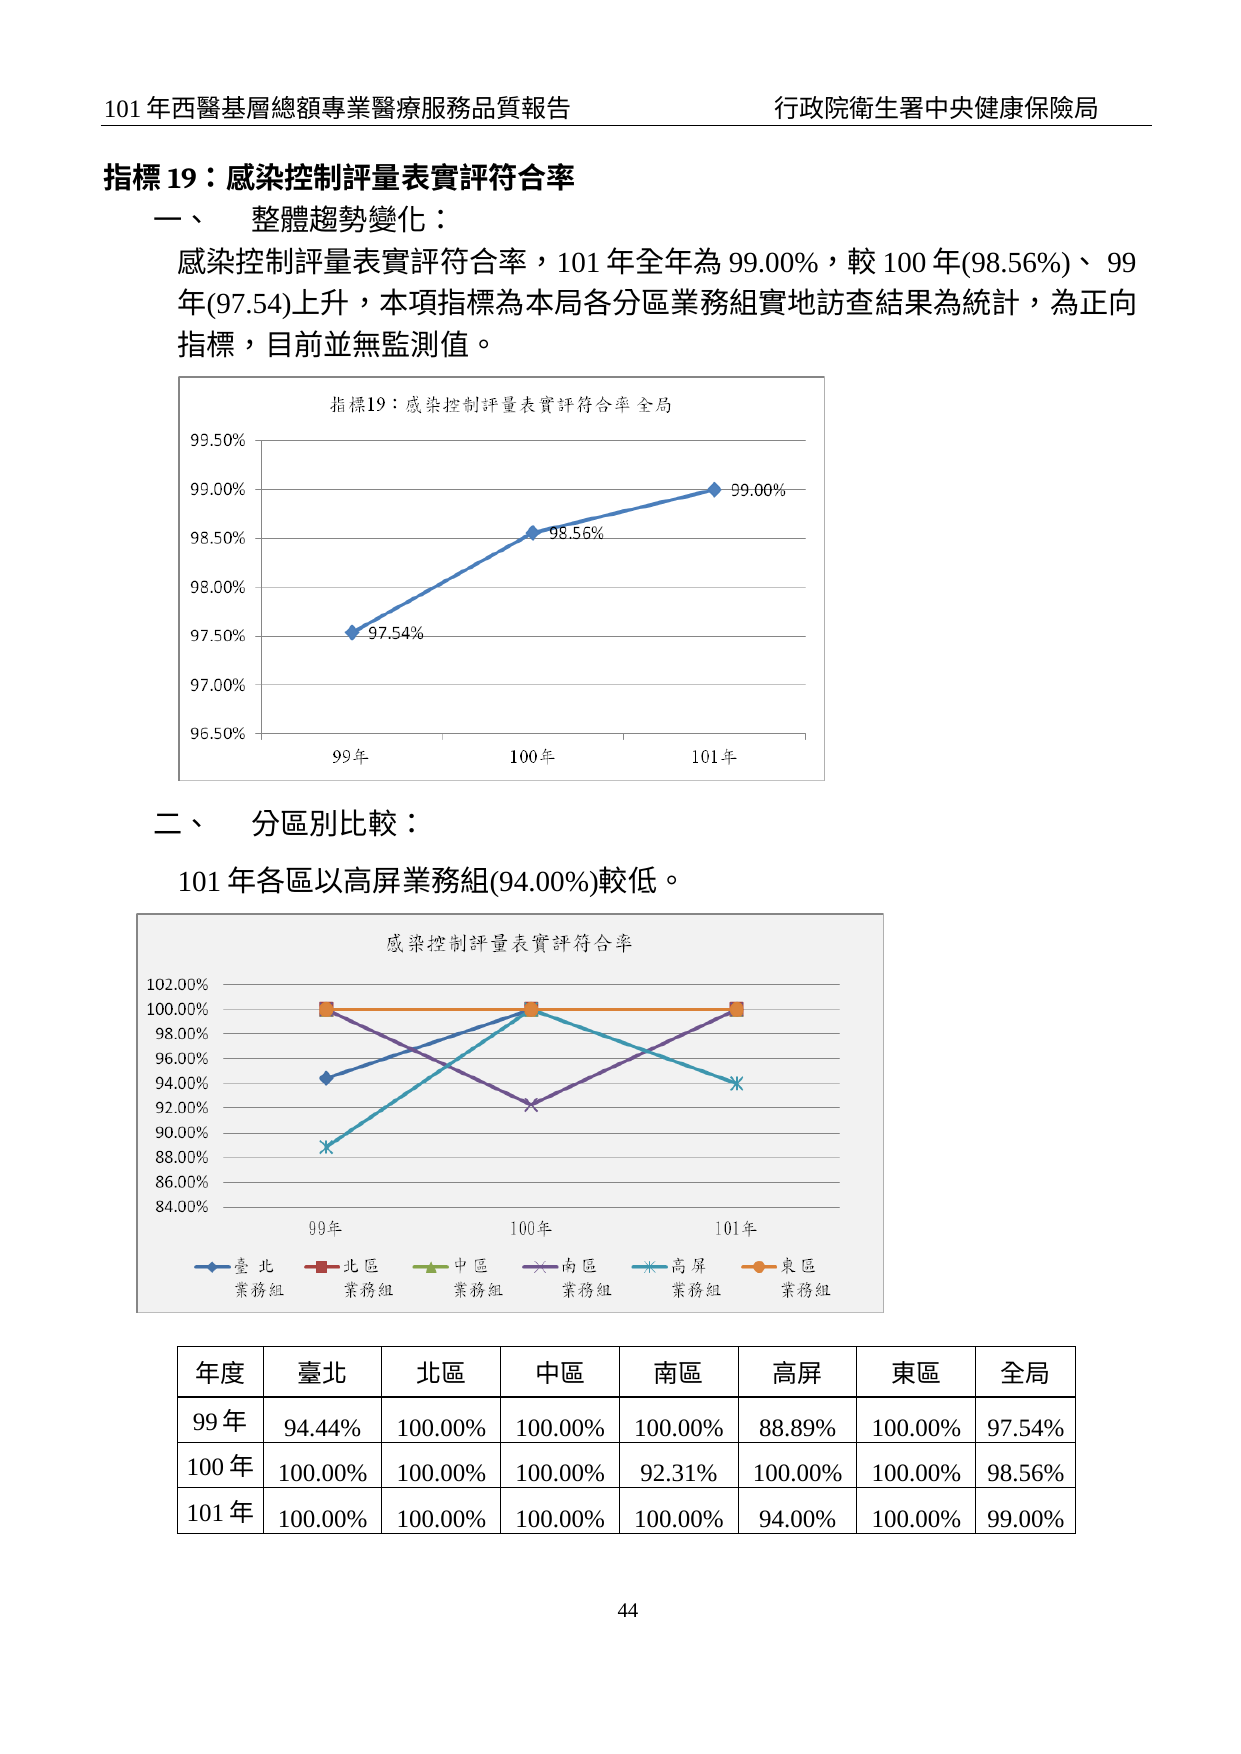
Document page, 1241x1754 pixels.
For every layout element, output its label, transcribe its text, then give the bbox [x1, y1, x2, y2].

table_cell 100.00% [382, 1488, 500, 1532]
table_cell 99.00% [976, 1488, 1075, 1532]
table_cell 94.44% [264, 1398, 381, 1442]
table_cell 100.00% [857, 1398, 975, 1442]
text 101年各區以高屏業務組(94.00%)較低。 [103, 857, 1152, 899]
table_cell 100.00% [501, 1443, 619, 1487]
text 感染控制評量表實評符合率，101年全年為99.00%，較100年(98.56%)、 99年(97.54)上升，本項指標為本局各分區業務組實地訪查結果為統計，為正向指標，目前並無監測值。 [177, 239, 1152, 364]
table_cell 100.00% [382, 1398, 500, 1442]
table_cell 100.00% [501, 1398, 619, 1442]
picture [177, 376, 825, 781]
table_cell 100.00% [857, 1443, 975, 1487]
list 分區別比較： [153, 793, 1152, 845]
table_header 南區 [620, 1347, 738, 1396]
table_cell 100.00% [382, 1443, 500, 1487]
table_cell 100.00% [501, 1488, 619, 1532]
table_cell 100.00% [857, 1488, 975, 1532]
table_header 中區 [501, 1347, 619, 1396]
list 整體趨勢變化： [153, 197, 1152, 239]
table_header 全局 [976, 1347, 1075, 1396]
table_header 年度 [178, 1347, 263, 1396]
picture [135, 913, 884, 1313]
table_header 北區 [382, 1347, 500, 1396]
table_cell 100.00% [264, 1443, 381, 1487]
table_cell 100.00% [620, 1398, 738, 1442]
table_cell 100.00% [620, 1488, 738, 1532]
subtitle 指標19：感染控制評量表實評符合率 [103, 155, 1152, 197]
table_header 東區 [857, 1347, 975, 1396]
table_cell 100.00% [739, 1443, 856, 1487]
table_cell 92.31% [620, 1443, 738, 1487]
table_cell 88.89% [739, 1398, 856, 1442]
table_cell 98.56% [976, 1443, 1075, 1487]
table_cell 100.00% [264, 1488, 381, 1532]
table_cell 101年 [178, 1488, 263, 1532]
table_header 臺北 [264, 1347, 381, 1396]
table_header 高屏 [739, 1347, 856, 1396]
table_cell 97.54% [976, 1398, 1075, 1442]
table_cell 99年 [178, 1398, 263, 1442]
table_cell 94.00% [739, 1488, 856, 1532]
table_cell 100年 [178, 1443, 263, 1487]
